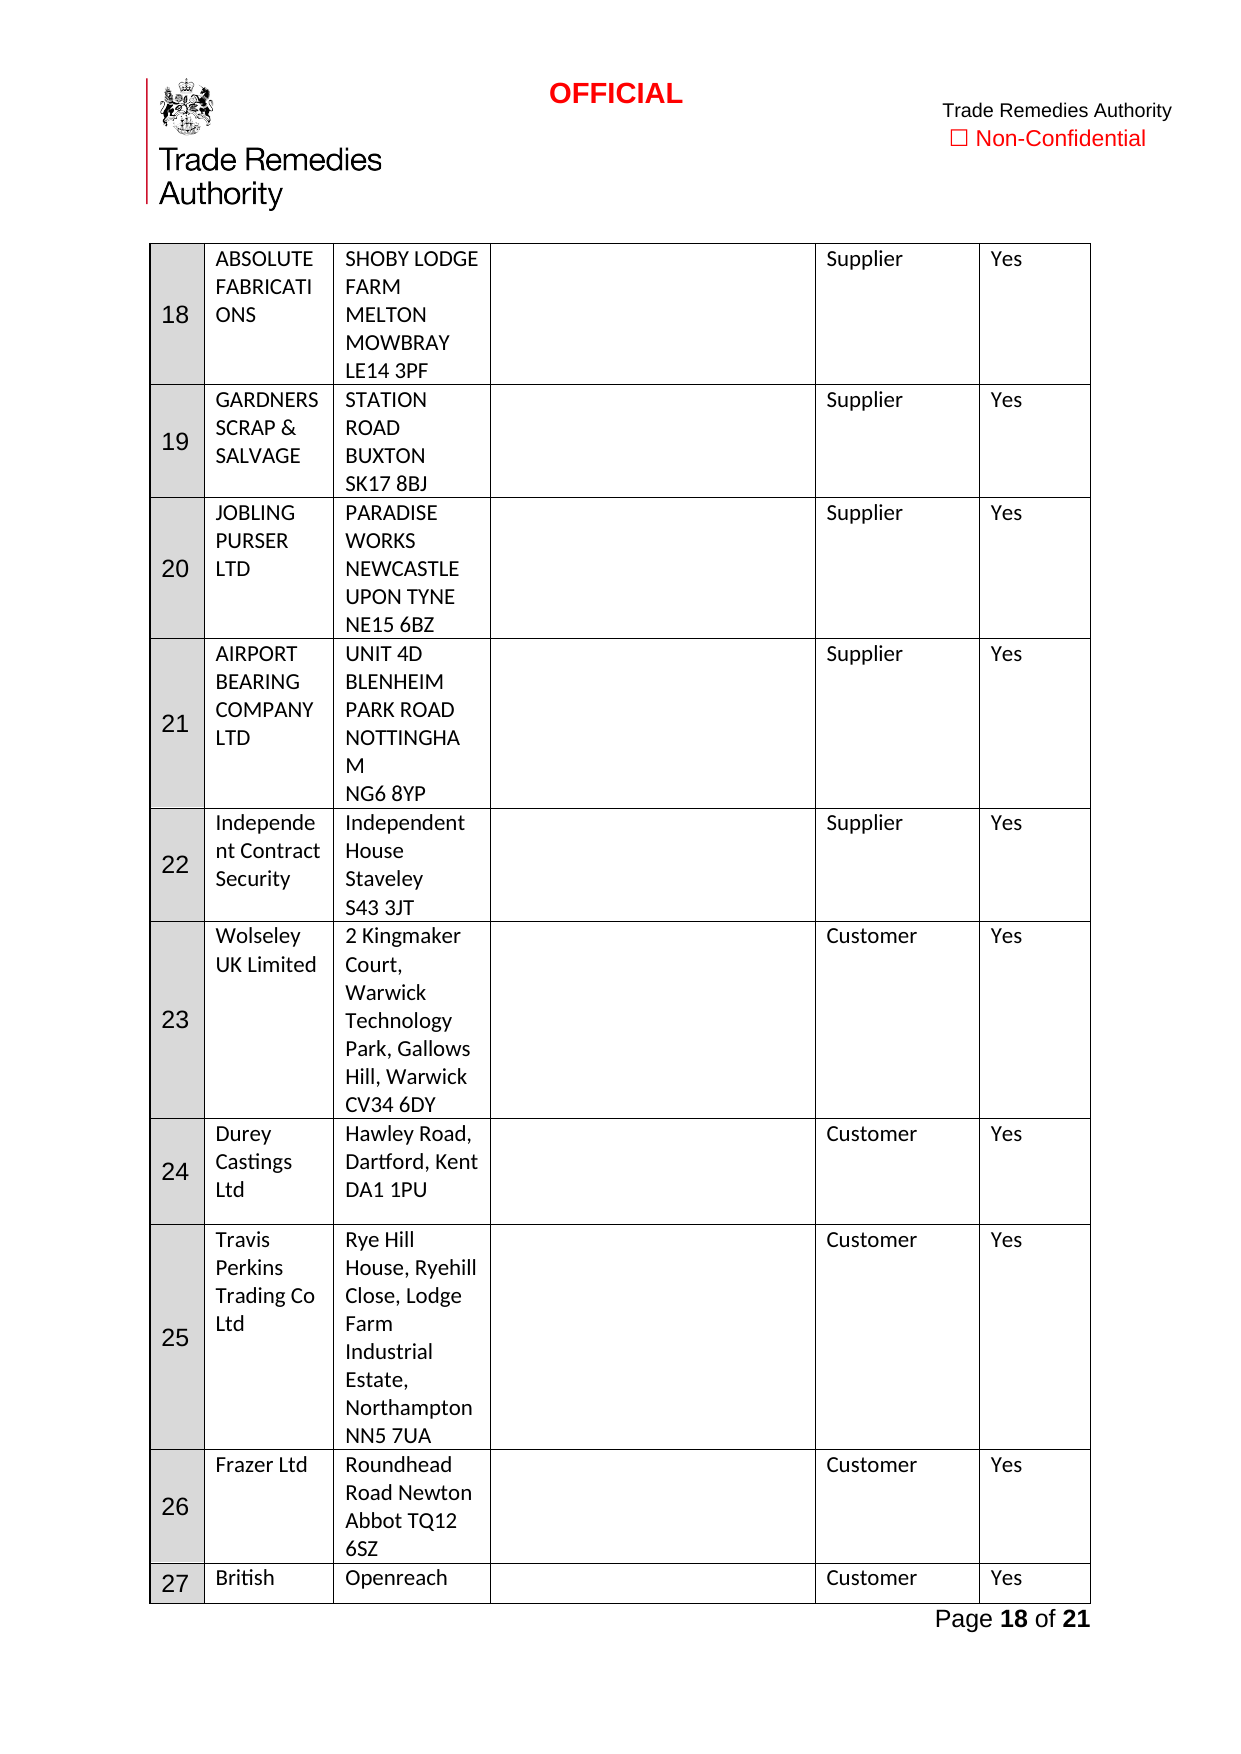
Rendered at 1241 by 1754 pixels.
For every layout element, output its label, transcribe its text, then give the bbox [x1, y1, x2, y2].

table_cell 20 [151, 498, 204, 638]
table_cell 18 [151, 244, 204, 384]
table_cell Supplier [816, 385, 979, 497]
table_cell 24 [151, 1119, 204, 1224]
table_cell Customer [816, 1225, 979, 1449]
table_cell PARADISE WORKS NEWCASTLE UPON TYNE NE15 6BZ [334, 498, 490, 638]
table_cell Yes [980, 1225, 1090, 1449]
table_cell STATION ROAD BUXTON SK17 8BJ [334, 385, 490, 497]
table_cell Independent Contract Security [205, 809, 333, 921]
table_cell 27 [151, 1564, 204, 1603]
table_cell [491, 244, 815, 384]
table_cell 21 [151, 639, 204, 807]
table_cell Roundhead Road Newton Abbot TQ12 6SZ [334, 1450, 490, 1562]
table_cell Durey Castings Ltd [205, 1119, 333, 1224]
table_cell Frazer Ltd [205, 1450, 333, 1562]
table_cell Yes [980, 244, 1090, 384]
table_cell [491, 1450, 815, 1562]
table_cell GARDNERS SCRAP & SALVAGE [205, 385, 333, 497]
table_cell 2 Kingmaker Court, Warwick Technology Park, Gallows Hill, Warwick CV34 6DY [334, 922, 490, 1118]
table_cell [491, 1564, 815, 1603]
table_cell Yes [980, 1564, 1090, 1603]
table_cell [491, 1225, 815, 1449]
table_cell 26 [151, 1450, 204, 1562]
table_cell Supplier [816, 809, 979, 921]
table_cell 19 [151, 385, 204, 497]
table_cell Travis Perkins Trading Co Ltd [205, 1225, 333, 1449]
table_cell Openreach [334, 1564, 490, 1603]
table_cell SHOBY LODGE FARM MELTON MOWBRAY LE14 3PF [334, 244, 490, 384]
table_cell JOBLING PURSER LTD [205, 498, 333, 638]
table_cell Customer [816, 1564, 979, 1603]
table_cell Independent House Staveley S43 3JT [334, 809, 490, 921]
table_cell Supplier [816, 498, 979, 638]
table_cell [491, 1119, 815, 1224]
table_cell [491, 639, 815, 807]
table_cell British [205, 1564, 333, 1603]
table_cell 25 [151, 1225, 204, 1449]
table_cell Customer [816, 1119, 979, 1224]
table_cell Yes [980, 1119, 1090, 1224]
table_cell Yes [980, 385, 1090, 497]
table_cell Yes [980, 922, 1090, 1118]
table_cell Wolseley UK Limited [205, 922, 333, 1118]
table_cell Rye Hill House, Ryehill Close, Lodge Farm Industrial Estate, Northampton NN5 7UA [334, 1225, 490, 1449]
table_cell Hawley Road, Dartford, Kent DA1 1PU [334, 1119, 490, 1224]
table_cell [491, 498, 815, 638]
table_cell ABSOLUTE FABRICATIONS [205, 244, 333, 384]
table_cell Customer [816, 1450, 979, 1562]
table_cell Customer [816, 922, 979, 1118]
table_cell Yes [980, 498, 1090, 638]
table_cell Yes [980, 639, 1090, 807]
table_cell 23 [151, 922, 204, 1118]
table_cell UNIT 4D BLENHEIM PARK ROAD NOTTINGHAM NG6 8YP [334, 639, 490, 807]
table_cell [491, 809, 815, 921]
table_cell Supplier [816, 244, 979, 384]
table_cell [491, 922, 815, 1118]
table_cell Yes [980, 1450, 1090, 1562]
table_cell Supplier [816, 639, 979, 807]
table_cell 22 [151, 809, 204, 921]
table_cell Yes [980, 809, 1090, 921]
table_cell [491, 385, 815, 497]
table_cell AIRPORT BEARING COMPANY LTD [205, 639, 333, 807]
